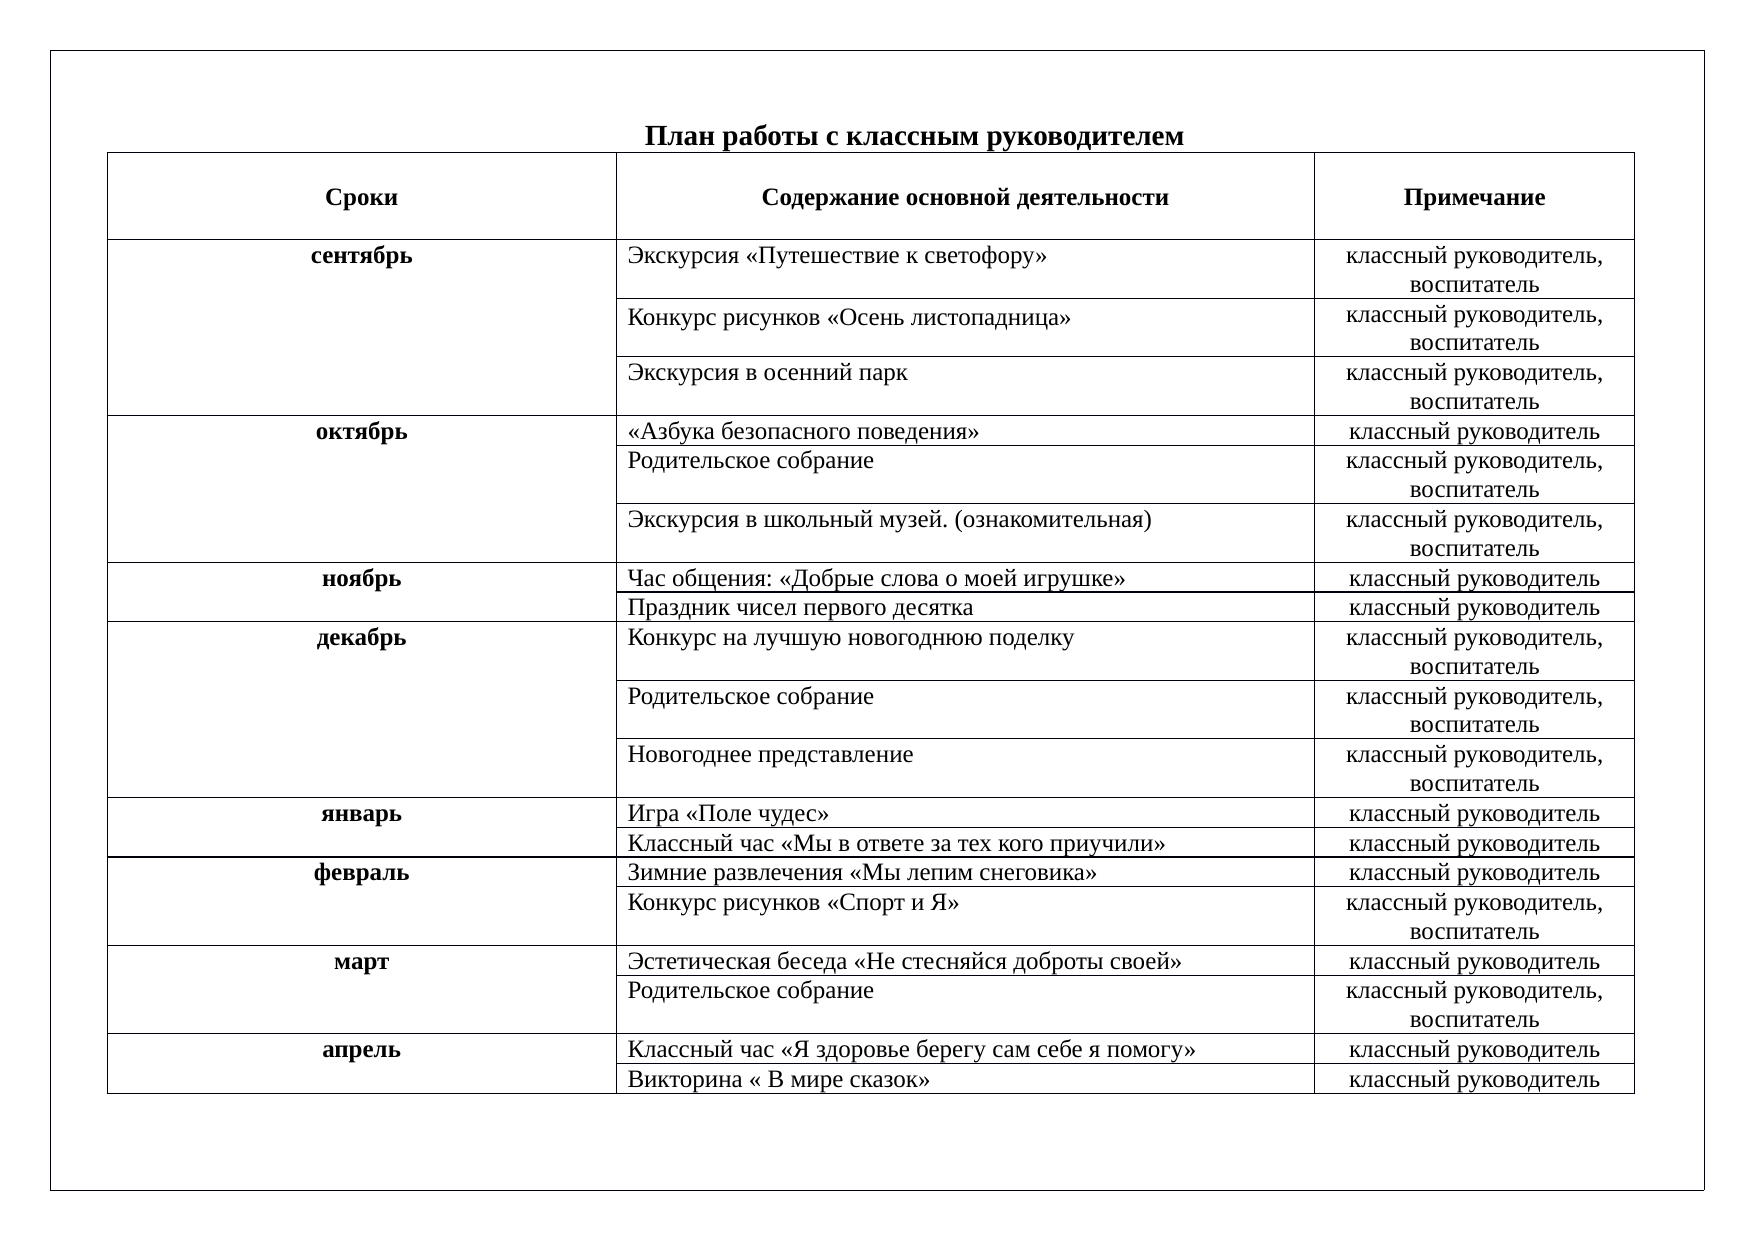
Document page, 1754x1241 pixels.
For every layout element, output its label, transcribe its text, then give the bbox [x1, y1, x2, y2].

table_cell классный руководитель, воспитатель [1315, 622, 1634, 680]
table_cell классный руководитель [1315, 1034, 1634, 1063]
table_cell классный руководитель, воспитатель [1315, 357, 1634, 415]
table_cell февраль [108, 858, 616, 945]
table_cell классный руководитель, воспитатель [1315, 739, 1634, 797]
table_cell Викторина « В мире сказок» [617, 1064, 1314, 1093]
table_cell Игра «Поле чудес» [617, 798, 1314, 827]
table_cell классный руководитель [1315, 858, 1634, 886]
table_header Содержание основной деятельности [617, 153, 1314, 239]
table_cell октябрь [108, 416, 616, 562]
table_cell ноябрь [108, 563, 616, 621]
table_cell март [108, 946, 616, 1033]
table_cell Экскурсия «Путешествие к светофору» [617, 240, 1314, 298]
table_cell Эстетическая беседа «Не стесняйся доброты своей» [617, 946, 1314, 974]
table_cell сентябрь [108, 240, 616, 415]
table_cell Час общения: «Добрые слова о моей игрушке» [617, 563, 1314, 591]
table_cell классный руководитель [1315, 563, 1634, 591]
table_cell Конкурс рисунков «Спорт и Я» [617, 887, 1314, 945]
table_cell Экскурсия в школьный музей. (ознакомительная) [617, 504, 1314, 562]
table_cell классный руководитель, воспитатель [1315, 446, 1634, 503]
table_cell январь [108, 798, 616, 856]
table_cell классный руководитель, воспитатель [1315, 681, 1634, 738]
table_cell классный руководитель, воспитатель [1315, 976, 1634, 1033]
table_cell Конкурс на лучшую новогоднюю поделку [617, 622, 1314, 680]
table_cell классный руководитель [1315, 416, 1634, 444]
table_header Примечание [1315, 153, 1634, 239]
table_cell Классный час «Мы в ответе за тех кого приучили» [617, 828, 1314, 856]
table_cell «Азбука безопасного поведения» [617, 416, 1314, 444]
table_header Сроки [108, 153, 616, 239]
table_cell Родительское собрание [617, 976, 1314, 1033]
table_cell Зимние развлечения «Мы лепим снеговика» [617, 858, 1314, 886]
table_cell Праздник чисел первого десятка [617, 593, 1314, 621]
table_cell Экскурсия в осенний парк [617, 357, 1314, 415]
table_cell классный руководитель, воспитатель [1315, 299, 1634, 356]
table_cell классный руководитель, воспитатель [1315, 887, 1634, 945]
table_cell классный руководитель [1315, 946, 1634, 974]
table_cell декабрь [108, 622, 616, 797]
table_cell классный руководитель [1315, 1064, 1634, 1093]
table_cell классный руководитель, воспитатель [1315, 240, 1634, 298]
table_cell Родительское собрание [617, 446, 1314, 503]
table_cell классный руководитель [1315, 593, 1634, 621]
table_cell Родительское собрание [617, 681, 1314, 738]
table_cell апрель [108, 1034, 616, 1093]
table_cell Конкурс рисунков «Осень листопадница» [617, 299, 1314, 356]
table_cell классный руководитель, воспитатель [1315, 504, 1634, 562]
table_cell Классный час «Я здоровье берегу сам себе я помогу» [617, 1034, 1314, 1063]
text План работы с классным руководителем [193, 118, 1636, 152]
table_cell классный руководитель [1315, 828, 1634, 856]
table_cell классный руководитель [1315, 798, 1634, 827]
table_cell Новогоднее представление [617, 739, 1314, 797]
